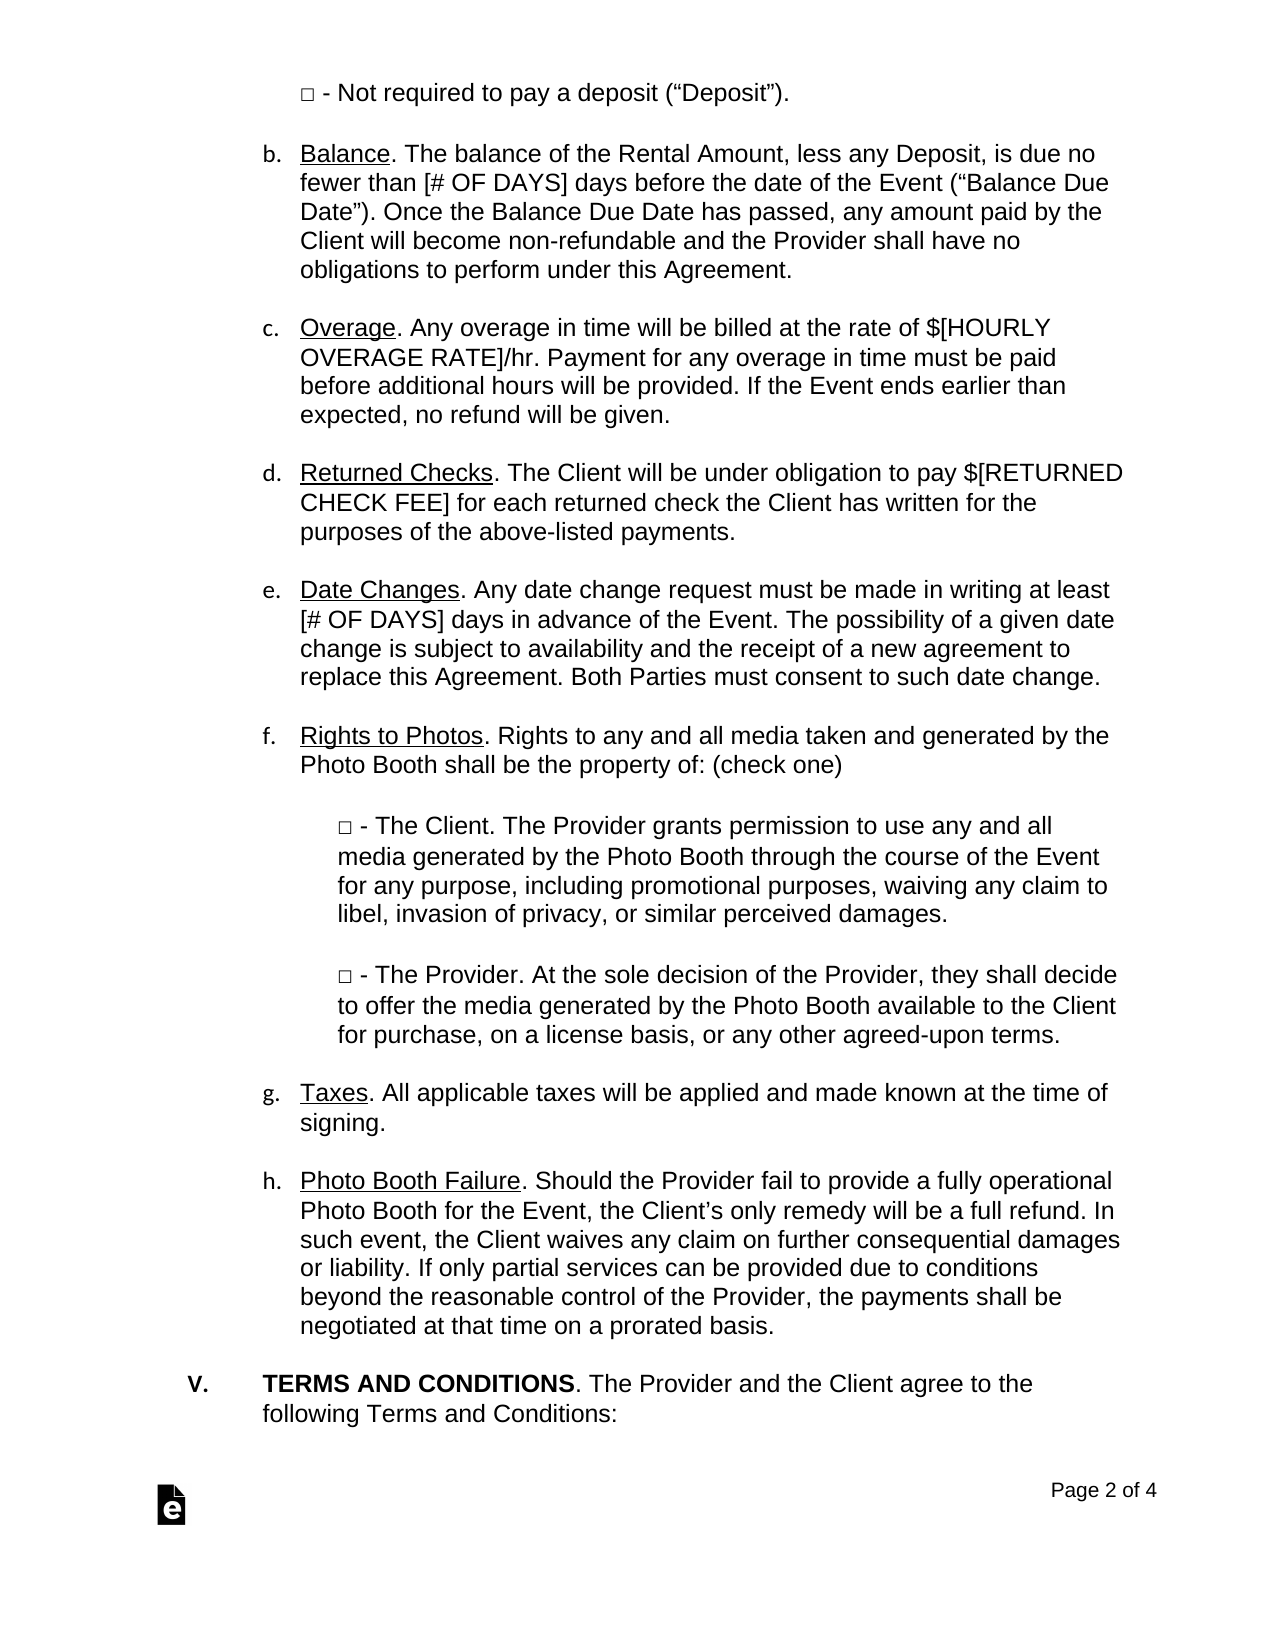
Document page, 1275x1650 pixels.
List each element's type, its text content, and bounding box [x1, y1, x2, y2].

list TERMS AND CONDITIONS. The Provider and the Client agree to the following Terms and Conditions: [187, 1368, 1125, 1428]
list Rights to Photos. Rights to any and all media taken and generated by the Photo Booth shall be the property of: (check one) [262, 720, 1125, 779]
list ☐ - The Client. The Provider grants permission to use any and all media generated by the Photo Booth through the course of the Event for any purpose, including promotional purposes, waiving any claim to libel, invasion of privacy, or similar perceived damages. [337, 808, 1125, 928]
text ☐ - Not required to pay a deposit (“Deposit”). [300, 75, 1125, 109]
list Photo Booth Failure. Should the Provider fail to provide a fully operational Photo Booth for the Event, the Client’s only remedy will be a full refund. In such event, the Client waives any claim on further consequential damages or liability. If only partial services can be provided due to conditions beyond the reasonable control of the Provider, the payments shall be negotiated at that time on a prorated basis. [262, 1165, 1125, 1339]
list Returned Checks. The Client will be under obligation to pay $[RETURNED CHECK FEE] for each returned check the Client has written for the purposes of the above-listed payments. [262, 458, 1125, 546]
list Taxes. All applicable taxes will be applied and made known at the time of signing. [262, 1077, 1125, 1137]
list Overage. Any overage in time will be billed at the rate of $[HOURLY OVERAGE RATE]/hr. Payment for any overage in time must be paid before additional hours will be provided. If the Event ends earlier than expected, no refund will be given. [262, 312, 1125, 429]
list ☐ - The Provider. At the sole decision of the Provider, they shall decide to offer the media generated by the Photo Booth available to the Client for purchase, on a license basis, or any other agreed-upon terms. [337, 957, 1125, 1048]
list Date Changes. Any date change request must be made in writing at least [# OF DAYS] days in advance of the Event. The possibility of a given date change is subject to availability and the receipt of a new agreement to replace this Agreement. Both Parties must consent to such date change. [262, 574, 1125, 691]
list Balance. The balance of the Rental Amount, less any Deposit, is due no fewer than [# OF DAYS] days before the date of the Event (“Balance Due Date”). Once the Balance Due Date has passed, any amount paid by the Client will become non-refundable and the Provider shall have no obligations to perform under this Agreement. [262, 138, 1125, 283]
